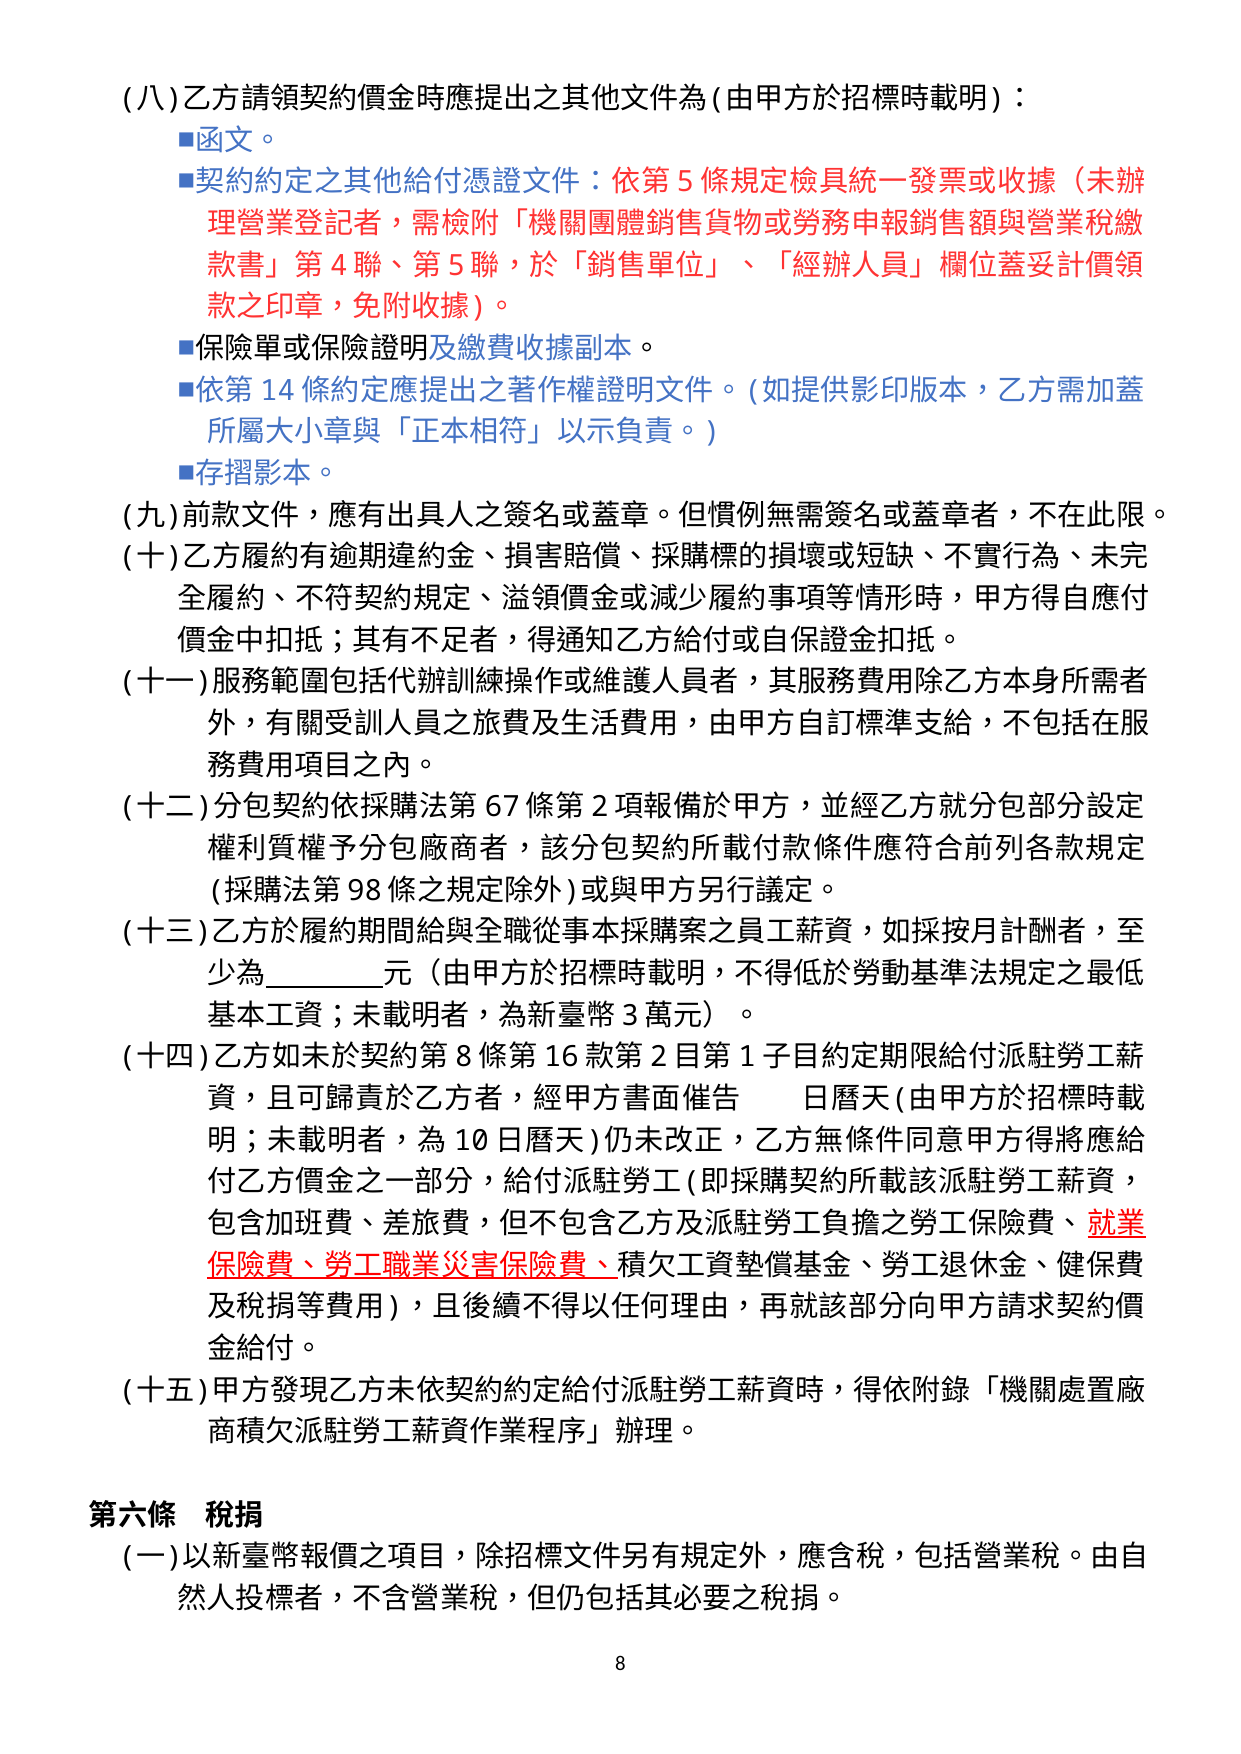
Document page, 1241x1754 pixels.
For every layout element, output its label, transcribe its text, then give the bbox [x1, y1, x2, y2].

text (十五)甲方發現乙方未依契約約定給付派駐勞工薪資時，得依附錄「機關處置廠商積欠派駐勞工薪資作業程序」辦理。 [118, 1367, 1146, 1450]
text (十一)服務範圍包括代辦訓練操作或維護人員者，其服務費用除乙方本身所需者外，有關受訓人員之旅費及生活費用，由甲方自訂標準支給，不包括在服務費用項目之內。 [118, 658, 1152, 783]
text (十三)乙方於履約期間給與全職從事本採購案之員工薪資，如採按月計酬者，至少為 元（由甲方於招標時載明，不得低於勞動基準法規定之最低基本工資；未載明者，為新臺幣3萬元）。 [118, 908, 1146, 1033]
text ■契約約定之其他給付憑證文件：依第5條規定檢具統一發票或收據（未辦理營業登記者，需檢附「機關團體銷售貨物或勞務申報銷售額與營業稅繳款書」第4聯、第5聯，於「銷售單位」、「經辦人員」欄位蓋妥計價領款之印章，免附收據)。 [177, 158, 1146, 325]
text 第六條 稅捐 [89, 1492, 1152, 1533]
text (八)乙方請領契約價金時應提出之其他文件為(由甲方於招標時載明)： [118, 75, 1152, 117]
text (十)乙方履約有逾期違約金、損害賠償、採購標的損壞或短缺、不實行為、未完全履約、不符契約規定、溢領價金或減少履約事項等情形時，甲方得自應付價金中扣抵；其有不足者，得通知乙方給付或自保證金扣抵。 [118, 533, 1152, 658]
text ■函文。 [177, 117, 1146, 158]
text (十四)乙方如未於契約第8條第16款第2目第1子目約定期限給付派駐勞工薪資，且可歸責於乙方者，經甲方書面催告 日曆天(由甲方於招標時載明；未載明者，為10日曆天)仍未改正，乙方無條件同意甲方得將應給付乙方價金之一部分，給付派駐勞工(即採購契約所載該派駐勞工薪資，包含加班費、差旅費，但不包含乙方及派駐勞工負擔之勞工保險費、就業保險費、勞工職業災害保險費、積欠工資墊償基金、勞工退休金、健保費及稅捐等費用)，且後續不得以任何理由，再就該部分向甲方請求契約價金給付。 [118, 1033, 1146, 1367]
text (十二)分包契約依採購法第67條第2項報備於甲方，並經乙方就分包部分設定權利質權予分包廠商者，該分包契約所載付款條件應符合前列各款規定(採購法第98條之規定除外)或與甲方另行議定。 [118, 783, 1146, 908]
text (九)前款文件，應有出具人之簽名或蓋章。但慣例無需簽名或蓋章者，不在此限。 [118, 492, 1152, 533]
text ■依第14條約定應提出之著作權證明文件。(如提供影印版本，乙方需加蓋所屬大小章與「正本相符」以示負責。) [177, 367, 1146, 450]
text (一)以新臺幣報價之項目，除招標文件另有規定外，應含稅，包括營業稅。由自然人投標者，不含營業稅，但仍包括其必要之稅捐。 [118, 1533, 1152, 1617]
text ■存摺影本。 [177, 450, 1146, 492]
text ■保險單或保險證明及繳費收據副本。 [177, 325, 1146, 367]
